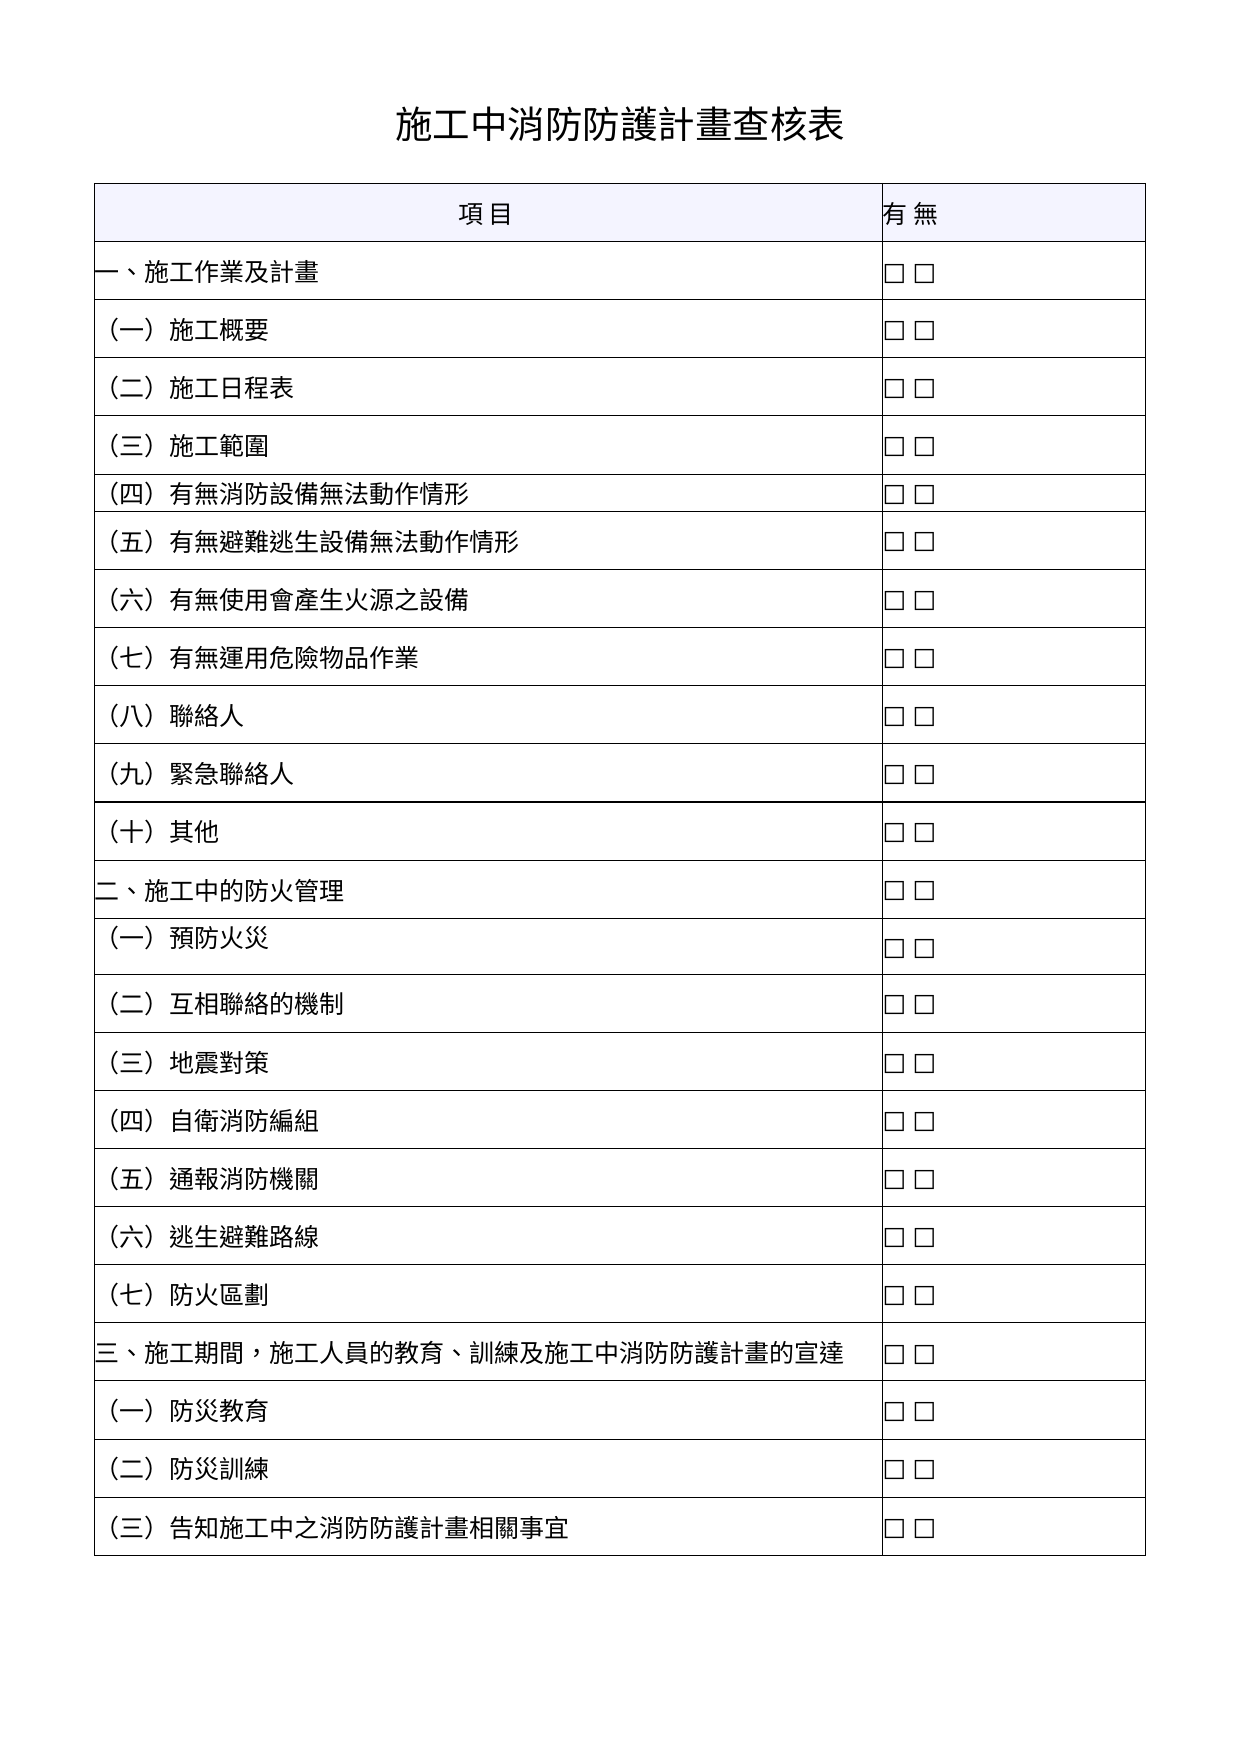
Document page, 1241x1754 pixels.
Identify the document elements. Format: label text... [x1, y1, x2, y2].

table_cell □ □ [883, 628, 1145, 685]
text 施工中消防防護計畫查核表 [94, 94, 1146, 149]
table_header 有 無 [883, 184, 1145, 241]
table_cell （六）逃生避難路線 [95, 1207, 882, 1264]
table_cell □ □ [883, 1149, 1145, 1206]
table_cell （八）聯絡人 [95, 686, 882, 743]
table_cell □ □ [883, 1323, 1145, 1380]
table_cell （三）地震對策 [95, 1033, 882, 1090]
table_cell （二）防災訓練 [95, 1440, 882, 1497]
table_cell （一）施工概要 [95, 300, 882, 357]
table_cell □ □ [883, 358, 1145, 415]
table_cell □ □ [883, 744, 1145, 801]
table_cell （七）有無運用危險物品作業 [95, 628, 882, 685]
table_cell （十）其他 [95, 803, 882, 859]
table_cell （一）防災教育 [95, 1381, 882, 1438]
table_cell □ □ [883, 1498, 1145, 1555]
table_cell □ □ [883, 975, 1145, 1032]
table_cell （一）預防火災 [95, 919, 882, 973]
table_cell □ □ [883, 1207, 1145, 1264]
table_cell （四）有無消防設備無法動作情形 [95, 475, 882, 511]
table_cell □ □ [883, 1381, 1145, 1438]
table_cell （三）告知施工中之消防防護計畫相關事宜 [95, 1498, 882, 1555]
table_cell （三）施工範圍 [95, 416, 882, 473]
table_cell □ □ [883, 475, 1145, 511]
table_cell （九）緊急聯絡人 [95, 744, 882, 801]
table_cell 一、施工作業及計畫 [95, 242, 882, 299]
table_cell （七）防火區劃 [95, 1265, 882, 1322]
table_cell （六）有無使用會產生火源之設備 [95, 570, 882, 627]
table_cell （二）互相聯絡的機制 [95, 975, 882, 1032]
table_cell □ □ [883, 1265, 1145, 1322]
table_cell □ □ [883, 1440, 1145, 1497]
table_cell □ □ [883, 861, 1145, 918]
table_cell （五）有無避難逃生設備無法動作情形 [95, 512, 882, 569]
table_cell （二）施工日程表 [95, 358, 882, 415]
table_cell □ □ [883, 1033, 1145, 1090]
table_cell □ □ [883, 803, 1145, 859]
table_cell 三、施工期間，施工人員的教育、訓練及施工中消防防護計畫的宣達 [95, 1323, 882, 1380]
table_cell □ □ [883, 512, 1145, 569]
table_cell □ □ [883, 686, 1145, 743]
table_cell □ □ [883, 242, 1145, 299]
table_cell □ □ [883, 570, 1145, 627]
table_cell （四）自衛消防編組 [95, 1091, 882, 1148]
table_cell （五）通報消防機關 [95, 1149, 882, 1206]
table_cell □ □ [883, 1091, 1145, 1148]
table_cell □ □ [883, 300, 1145, 357]
table_cell □ □ [883, 416, 1145, 473]
table_cell □ □ [883, 919, 1145, 973]
table_header 項 目 [95, 184, 882, 241]
table_cell 二、施工中的防火管理 [95, 861, 882, 918]
